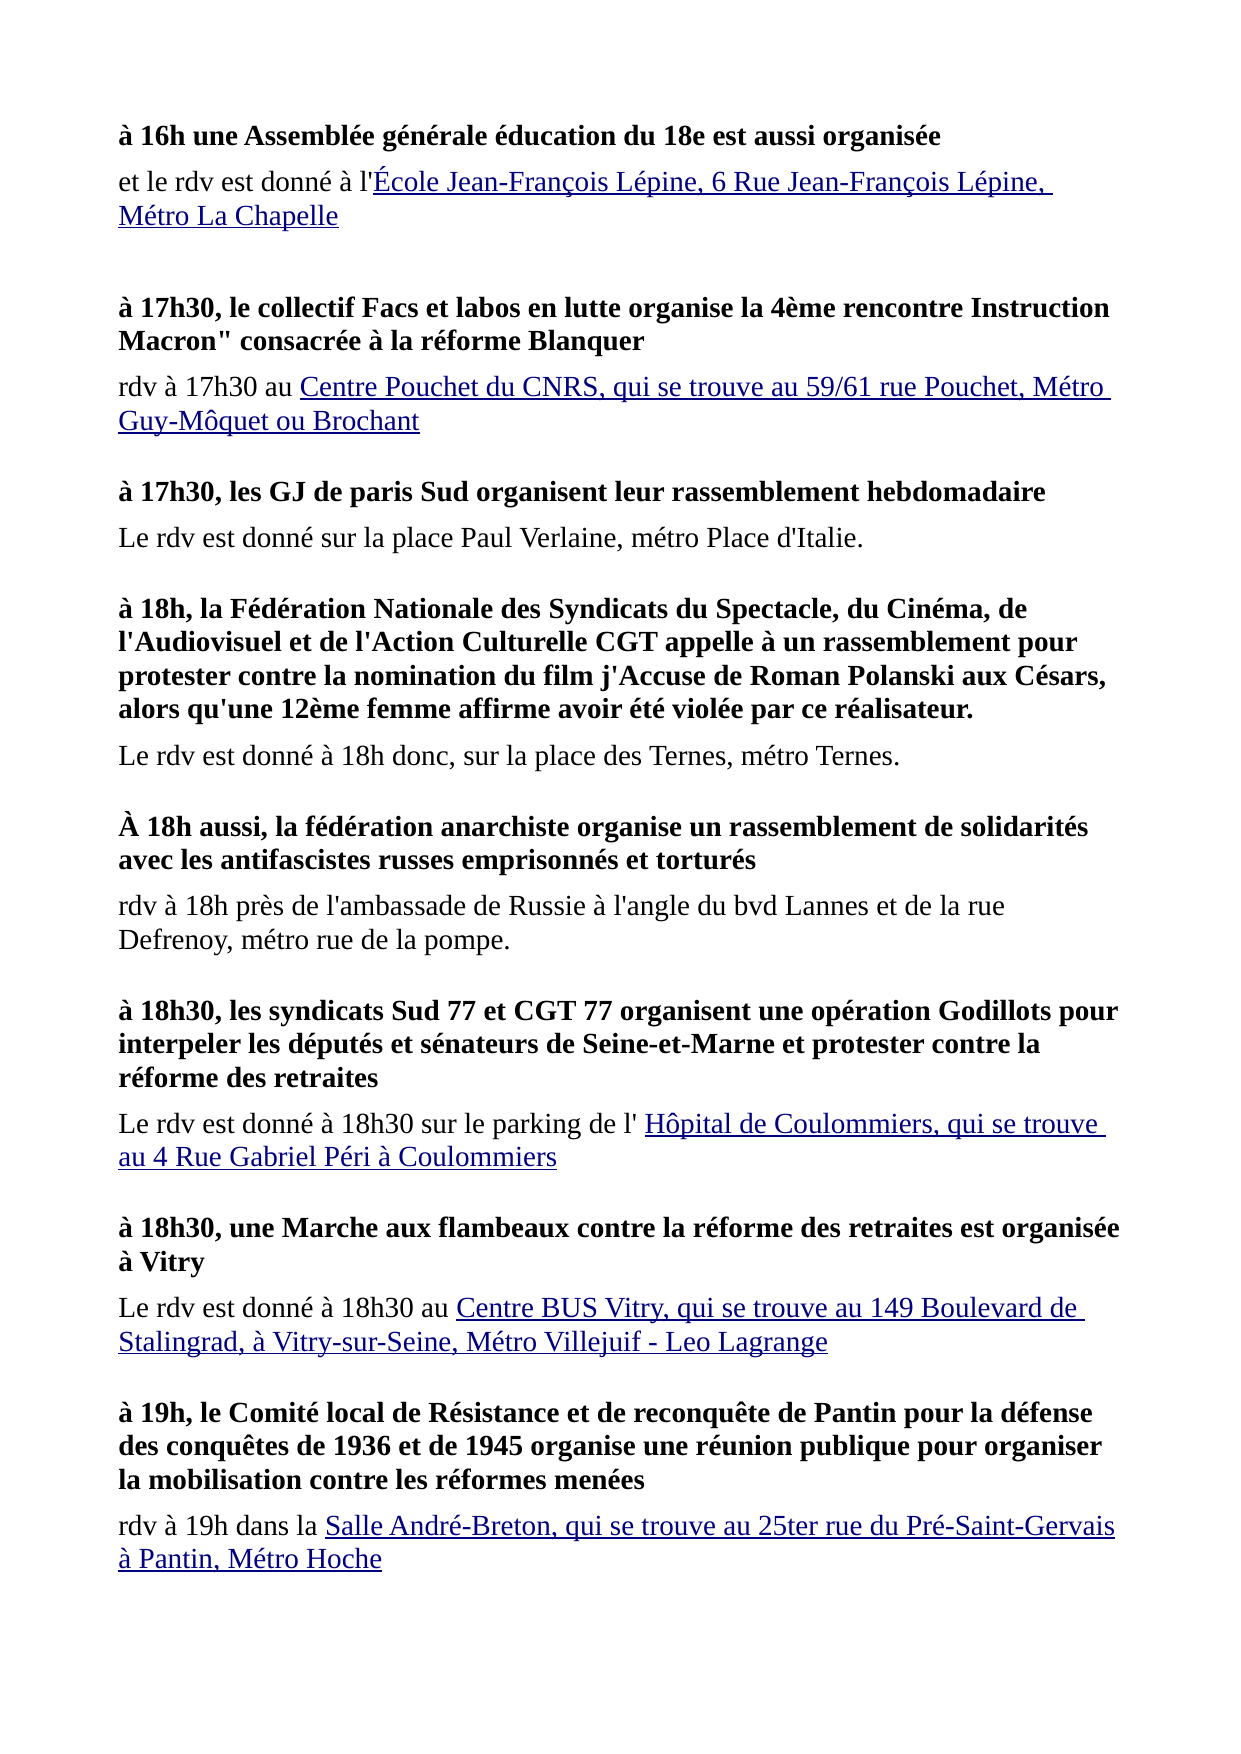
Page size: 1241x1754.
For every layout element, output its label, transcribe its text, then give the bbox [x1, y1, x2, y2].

subtitle à 17h30, les GJ de paris Sud organisent leur rassemblement hebdomadaire [118, 474, 1122, 507]
subtitle à 18h30, une Marche aux flambeaux contre la réforme des retraites est organisée à Vitry [118, 1211, 1122, 1278]
text Le rdv est donné à 18h30 au Centre BUS Vitry, qui se trouve au 149 Boulevard de Stalingrad, à Vitry-sur-Seine, Métro Villejuif - Leo Lagrange [118, 1290, 1122, 1357]
text Le rdv est donné sur la place Paul Verlaine, métro Place d'Italie. [118, 520, 1122, 553]
text Le rdv est donné à 18h donc, sur la place des Ternes, métro Ternes. [118, 738, 1122, 771]
text rdv à 19h dans la Salle André-Breton, qui se trouve au 25ter rue du Pré-Saint-Gervais à Pantin, Métro Hoche [118, 1508, 1122, 1575]
subtitle à 16h une Assemblée générale éducation du 18e est aussi organisée [118, 118, 1122, 152]
text et le rdv est donné à l'École Jean-François Lépine, 6 Rue Jean-François Lépine, Métro La Chapelle [118, 164, 1122, 231]
subtitle À 18h aussi, la fédération anarchiste organise un rassemblement de solidarités avec les antifascistes russes emprisonnés et torturés [118, 809, 1122, 876]
subtitle à 18h30, les syndicats Sud 77 et CGT 77 organisent une opération Godillots pour interpeler les députés et sénateurs de Seine-et-Marne et protester contre la réforme des retraites [118, 993, 1122, 1093]
text rdv à 17h30 au Centre Pouchet du CNRS, qui se trouve au 59/61 rue Pouchet, Métro Guy-Môquet ou Brochant [118, 369, 1122, 436]
text Le rdv est donné à 18h30 sur le parking de l' Hôpital de Coulommiers, qui se trouve au 4 Rue Gabriel Péri à Coulommiers [118, 1106, 1122, 1173]
subtitle à 19h, le Comité local de Résistance et de reconquête de Pantin pour la défense des conquêtes de 1936 et de 1945 organise une réunion publique pour organiser la mobilisation contre les réformes menées [118, 1395, 1122, 1495]
subtitle à 18h, la Fédération Nationale des Syndicats du Spectacle, du Cinéma, de l'Audiovisuel et de l'Action Culturelle CGT appelle à un rassemblement pour protester contre la nomination du film j'Accuse de Roman Polanski aux Césars, alors qu'une 12ème femme affirme avoir été violée par ce réalisateur. [118, 591, 1122, 725]
text à 17h30, le collectif Facs et labos en lutte organise la 4ème rencontre Instruction Macron" consacrée à la réforme Blanquer [118, 290, 1122, 357]
text rdv à 18h près de l'ambassade de Russie à l'angle du bvd Lannes et de la rue Defrenoy, métro rue de la pompe. [118, 888, 1122, 955]
